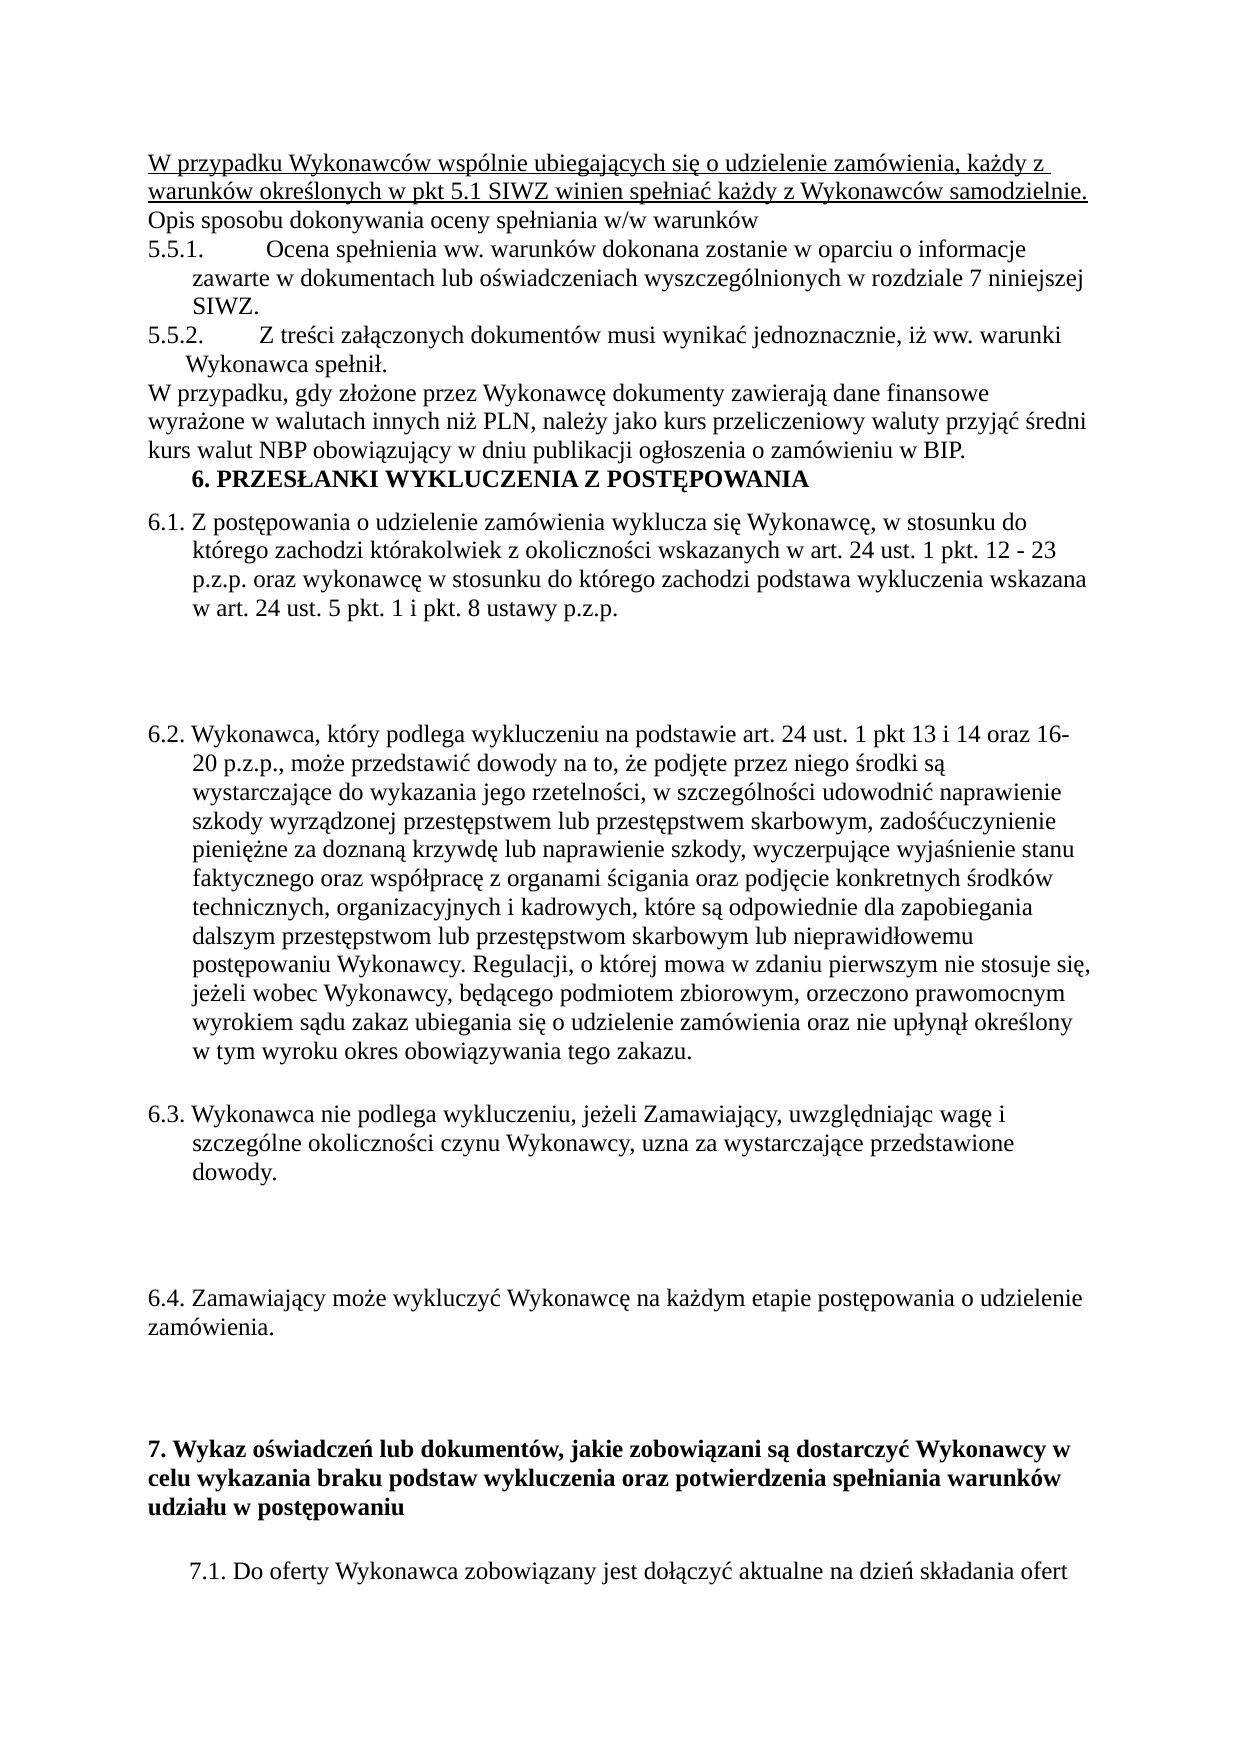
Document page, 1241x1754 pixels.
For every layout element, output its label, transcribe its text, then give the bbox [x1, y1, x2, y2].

table_cell 6.2. Wykonawca, który podlega wykluczeniu na podstawie art. 24 ust. 1 pkt 13 i 14 oraz 16-20 p.z.p., może przedstawić dowody na to, że podjęte przez niego środki są wystarczające do wykazania jego rzetelności, w szczególności udowodnić naprawienie szkody wyrządzonej przestępstwem lub przestępstwem skarbowym, zadośćuczynienie pieniężne za doznaną krzywdę lub naprawienie szkody, wyczerpujące wyjaśnienie stanu faktycznego oraz współpracę z organami ścigania oraz podjęcie konkretnych środków technicznych, organizacyjnych i kadrowych, które są odpowiednie dla zapobiegania dalszym przestępstwom lub przestępstwom skarbowym lub nieprawidłowemu postępowaniu Wykonawcy. Regulacji, o której mowa w zdaniu pierwszym nie stosuje się, jeżeli wobec Wykonawcy, będącego podmiotem zbiorowym, orzeczono prawomocnym wyrokiem sądu zakaz ubiegania się o udzielenie zamówienia oraz nie upłynął określony w tym wyroku okres obowiązywania tego zakazu. [140, 705, 1099, 1085]
table_cell 6.3. Wykonawca nie podlega wykluczeniu, jeżeli Zamawiający, uwzględniając wagę i szczególne okoliczności czynu Wykonawcy, uzna za wystarczające przedstawione dowody. [140, 1085, 1099, 1269]
list Ocena spełnienia ww. warunków dokonana zostanie w oparciu o informacje zawarte w dokumentach lub oświadczeniach wyszczególnionych w rozdziale 7 niniejszej SIWZ. [148, 234, 1093, 320]
table_cell 6.4. Zamawiający może wykluczyć Wykonawcę na każdym etapie postępowania o udzielenie zamówienia. [140, 1269, 1099, 1361]
table_header 7.1. Do oferty Wykonawca zobowiązany jest dołączyć aktualne na dzień składania ofert [140, 1542, 1099, 1592]
list Z treści załączonych dokumentów musi wynikać jednoznacznie, iż ww. warunki Wykonawca spełnił. [148, 320, 1093, 378]
text 7. Wykaz oświadczeń lub dokumentów, jakie zobowiązani są dostarczyć Wykonawcy w celu wykazania braku podstaw wykluczenia oraz potwierdzenia spełniania warunków udziału w postępowaniu [148, 1434, 1093, 1521]
table_header 6.1. Z postępowania o udzielenie zamówienia wyklucza się Wykonawcę, w stosunku do którego zachodzi którakolwiek z okoliczności wskazanych w art. 24 ust. 1 pkt. 12 - 23 p.z.p. oraz wykonawcę w stosunku do którego zachodzi podstawa wykluczenia wskazana w art. 24 ust. 5 pkt. 1 i pkt. 8 ustawy p.z.p. [140, 493, 1099, 642]
table_header [148, 1198, 1099, 1261]
text 6. PRZESŁANKI WYKLUCZENIA Z POSTĘPOWANIA [185, 464, 1093, 493]
text W przypadku, gdy złożone przez Wykonawcę dokumenty zawierają dane finansowe wyrażone w walutach innych niż PLN, należy jako kurs przeliczeniowy waluty przyjąć średni kurs walut NBP obowiązujący w dniu publikacji ogłoszenia o zamówieniu w BIP. [148, 378, 1093, 464]
table_cell [140, 642, 1099, 705]
text W przypadku Wykonawców wspólnie ubiegających się o udzielenie zamówienia, każdy z warunków określonych w pkt 5.1 SIWZ winien spełniać każdy z Wykonawców samodzielnie. [148, 148, 1093, 205]
table_cell [140, 1361, 1099, 1424]
text Opis sposobu dokonywania oceny spełniania w/w warunków [148, 205, 1093, 234]
